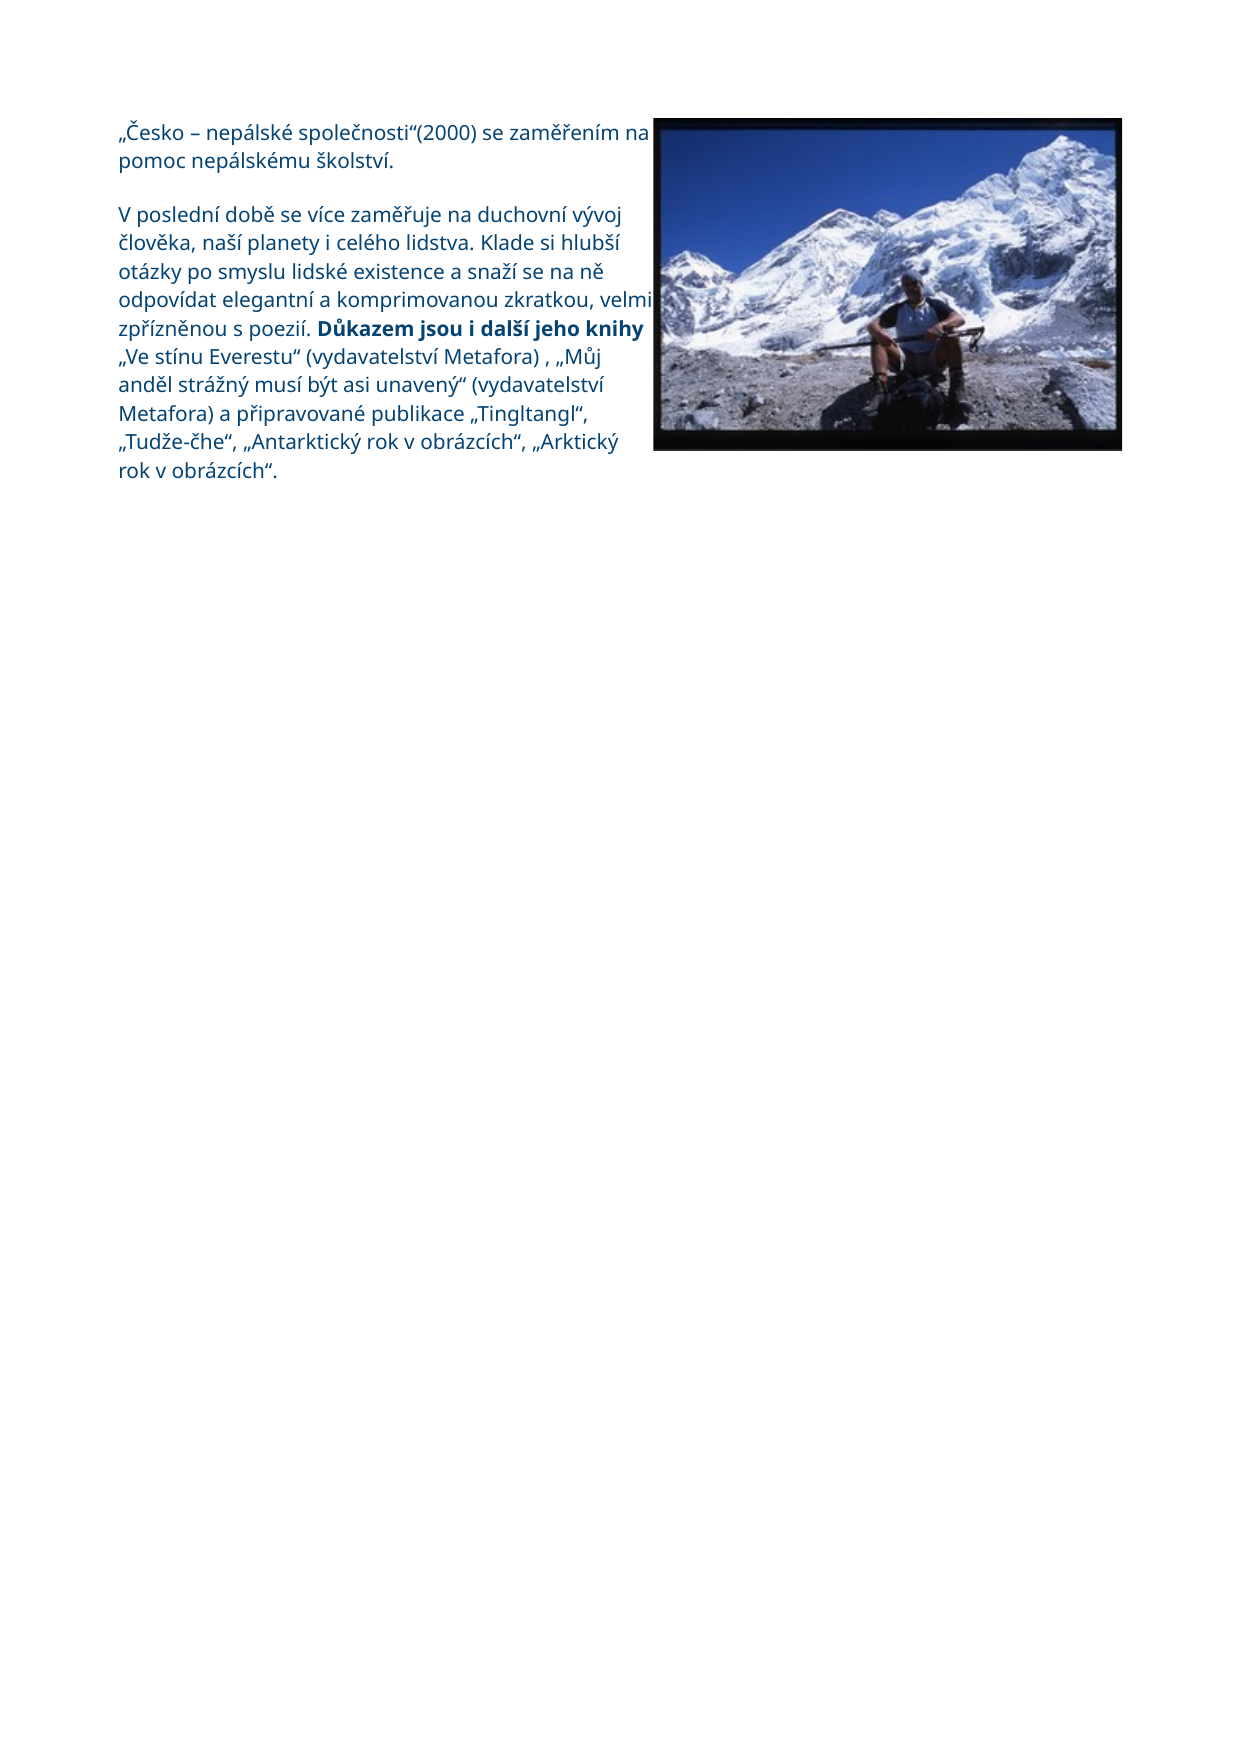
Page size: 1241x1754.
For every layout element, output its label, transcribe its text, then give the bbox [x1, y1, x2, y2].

text „Česko – nepálské společnosti“(2000) se zaměřením na pomoc nepálskému školství. [118, 118, 653, 175]
text V poslední době se více zaměřuje na duchovní vývoj člověka, naší planety i celého lidstva. Klade si hlubší otázky po smyslu lidské existence a snaží se na ně odpovídat elegantní a komprimovanou zkratkou, velmi zpřízněnou s poezií. Důkazem jsou i další jeho knihy „Ve stínu Everestu“ (vydavatelství Metafora) , „Můj anděl strážný musí být asi unavený“ (vydavatelství Metafora) a připravované publikace „Tingltangl“, „Tudže-čhe“, „Antarktický rok v obrázcích“, „Arktický rok v obrázcích“. [118, 200, 1122, 484]
